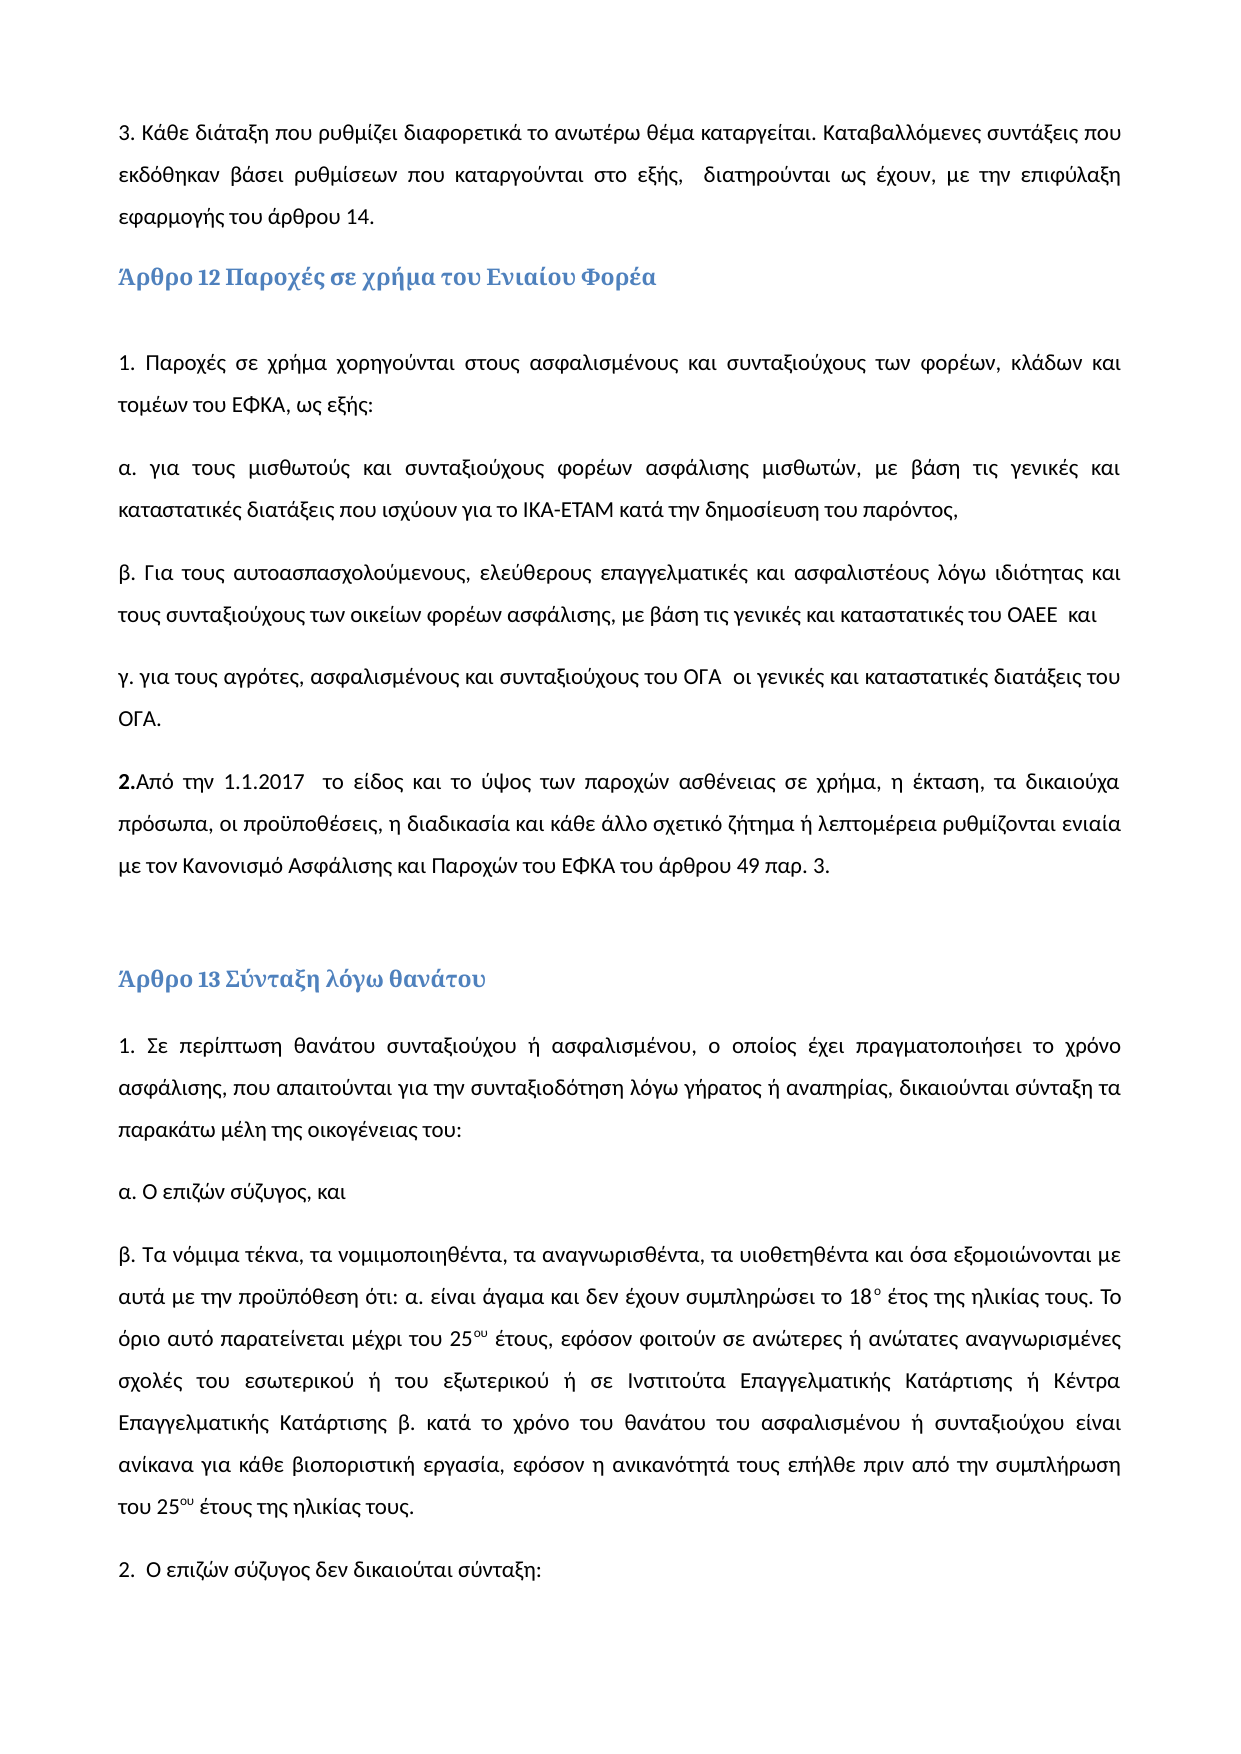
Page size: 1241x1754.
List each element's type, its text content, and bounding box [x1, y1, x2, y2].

text Άρθρο 13 Σύνταξη λόγω θανάτου [118, 967, 1122, 1026]
text γ. για τους αγρότες, ασφαλισμένους και συνταξιούχους του ΟΓΑ οι γενικές και καταστατικές διατάξεις του ΟΓΑ. [118, 662, 1122, 732]
text α. για τους μισθωτούς και συνταξιούχους φορέων ασφάλισης μισθωτών, με βάση τις γενικές και καταστατικές διατάξεις που ισχύουν για το ΙΚΑ-ΕΤΑΜ κατά την δημοσίευση του παρόντος, [118, 453, 1122, 523]
text α. Ο επιζών σύζυγος, και [118, 1177, 1122, 1206]
text 2. Ο επιζών σύζυγος δεν δικαιούται σύνταξη: [118, 1555, 1122, 1583]
text 1. Σε περίπτωση θανάτου συνταξιούχου ή ασφαλισμένου, ο οποίος έχει πραγματοποιήσει το χρόνο ασφάλισης, που απαιτούνται για την συνταξιοδότηση λόγω γήρατος ή αναπηρίας, δικαιούνται σύνταξη τα παρακάτω μέλη της οικογένειας του: [118, 1031, 1122, 1143]
text 2.Από την 1.1.2017 το είδος και το ύψος των παροχών ασθένειας σε χρήμα, η έκταση, τα δικαιούχα πρόσωπα, οι προϋποθέσεις, η διαδικασία και κάθε άλλο σχετικό ζήτημα ή λεπτομέρεια ρυθμίζονται ενιαία με τον Κανονισμό Ασφάλισης και Παροχών του ΕΦΚΑ του άρθρου 49 παρ. 3. [118, 767, 1122, 879]
text 3. Κάθε διάταξη που ρυθμίζει διαφορετικά το ανωτέρω θέμα καταργείται. Καταβαλλόμενες συντάξεις που εκδόθηκαν βάσει ρυθμίσεων που καταργούνται στο εξής, διατηρούνται ως έχουν, με την επιφύλαξη εφαρμογής του άρθρου 14. [118, 118, 1122, 230]
text β. Για τους αυτοασπασχολούμενους, ελεύθερους επαγγελματικές και ασφαλιστέους λόγω ιδιότητας και τους συνταξιούχους των οικείων φορέων ασφάλισης, με βάση τις γενικές και καταστατικές του ΟΑΕΕ και [118, 558, 1122, 628]
text β. Τα νόμιμα τέκνα, τα νομιμοποιηθέντα, τα αναγνωρισθέντα, τα υιοθετηθέντα και όσα εξομοιώνονται με αυτά με την προϋπόθεση ότι: α. είναι άγαμα και δεν έχουν συμπληρώσει το 18ο έτος της ηλικίας τους. Το όριο αυτό παρατείνεται μέχρι του 25ου έτους, εφόσον φοιτούν σε ανώτερες ή ανώτατες αναγνωρισμένες σχολές του εσωτερικού ή του εξωτερικού ή σε Ινστιτούτα Επαγγελματικής Κατάρτισης ή Κέντρα Επαγγελματικής Κατάρτισης β. κατά το χρόνο του θανάτου του ασφαλισμένου ή συνταξιούχου είναι ανίκανα για κάθε βιοποριστική εργασία, εφόσον η ανικανότητά τους επήλθε πριν από την συμπλήρωση του 25ου έτους της ηλικίας τους. [118, 1240, 1122, 1520]
text 1. Παροχές σε χρήμα χορηγούνται στους ασφαλισμένους και συνταξιούχους των φορέων, κλάδων και τομέων του ΕΦΚΑ, ως εξής: [118, 348, 1122, 418]
text Άρθρο 12 Παροχές σε χρήμα του Ενιαίου Φορέα [118, 265, 1122, 291]
